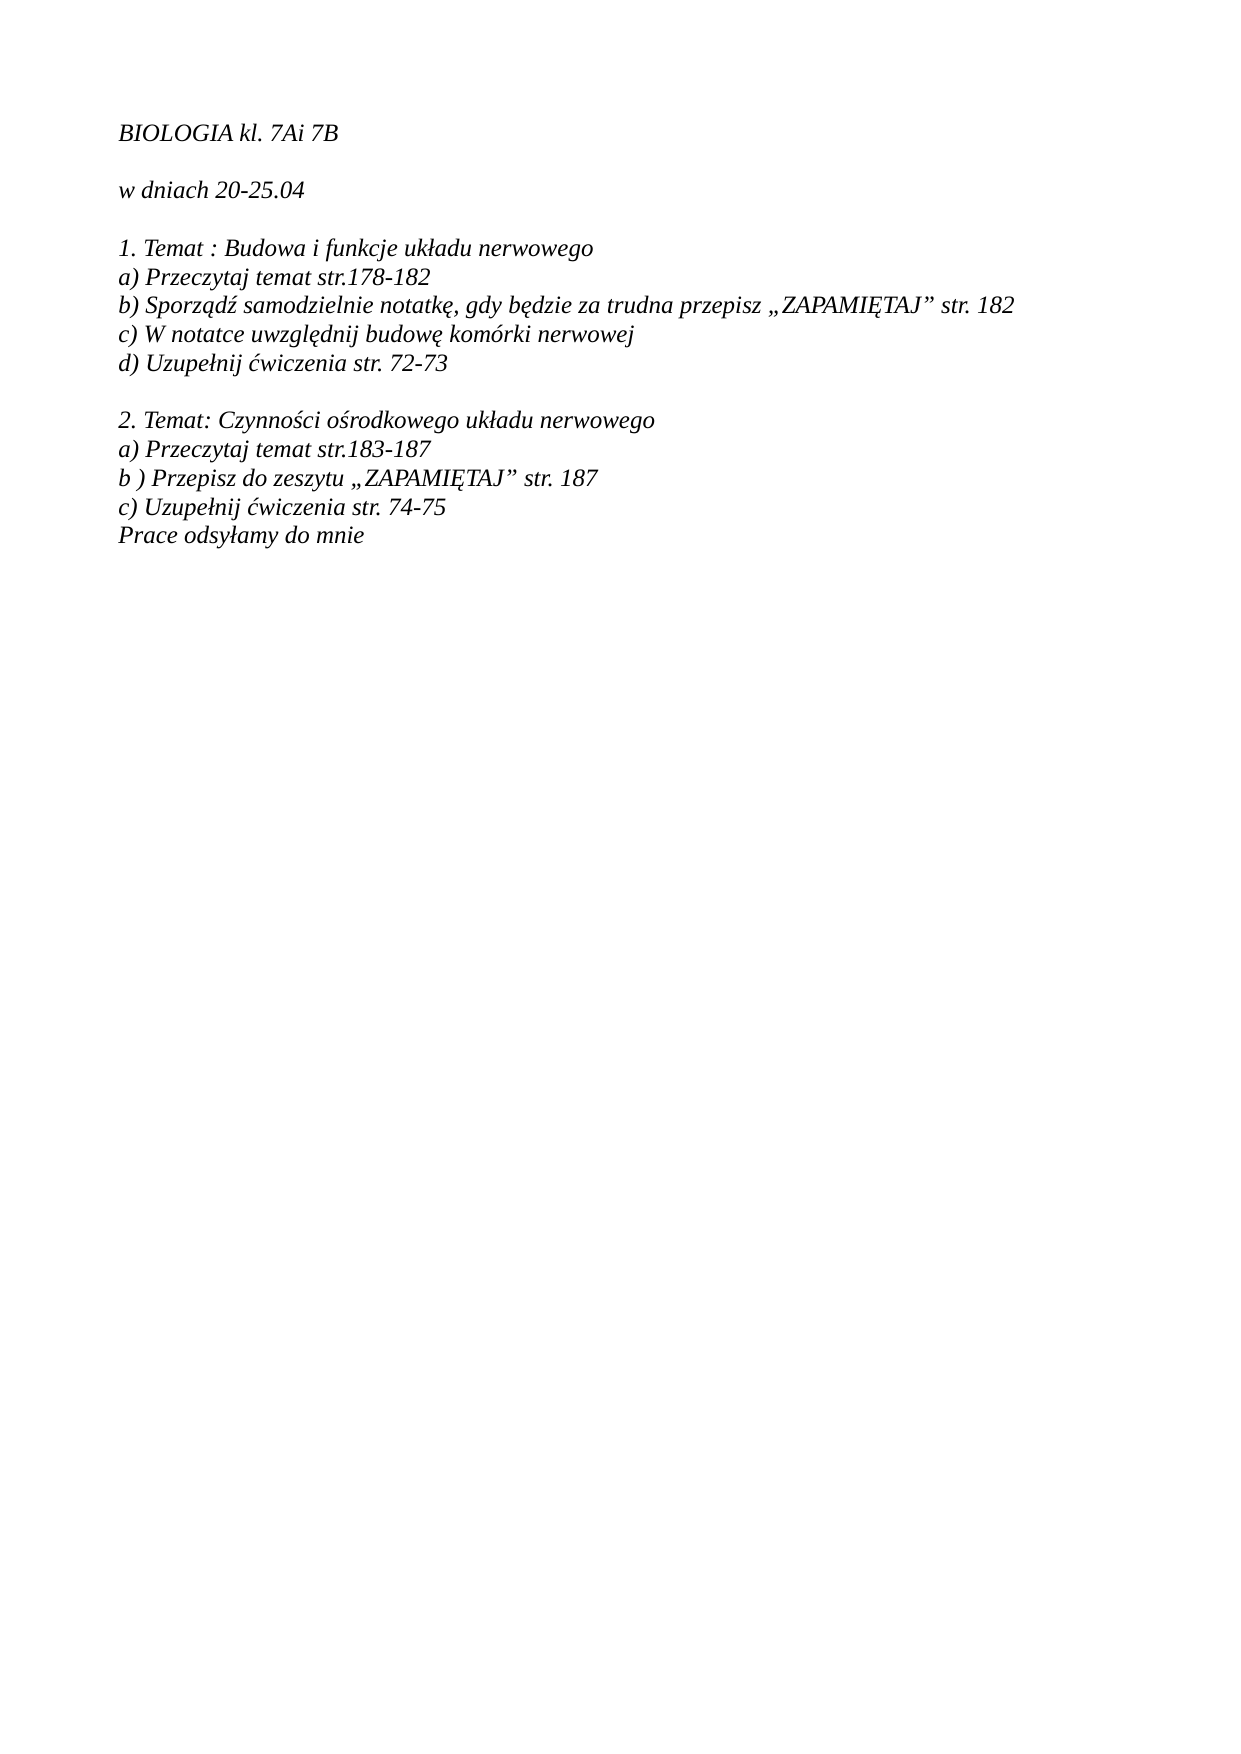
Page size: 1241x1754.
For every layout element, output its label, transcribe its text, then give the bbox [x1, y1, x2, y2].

text b ) Przepisz do zeszytu „ZAPAMIĘTAJ” str. 187 [118, 463, 1122, 492]
text d) Uzupełnij ćwiczenia str. 72-73 [118, 348, 1122, 377]
text c) W notatce uwzględnij budowę komórki nerwowej [118, 319, 1122, 348]
text w dniach 20-25.04 [118, 176, 1122, 204]
text a) Przeczytaj temat str.178-182 [118, 262, 1122, 291]
text BIOLOGIA kl. 7Ai 7B [118, 118, 1122, 147]
text a) Przeczytaj temat str.183-187 [118, 434, 1122, 463]
text 1. Temat : Budowa i funkcje układu nerwowego [118, 233, 1122, 262]
text c) Uzupełnij ćwiczenia str. 74-75 [118, 492, 1122, 521]
text b) Sporządź samodzielnie notatkę, gdy będzie za trudna przepisz „ZAPAMIĘTAJ” str. 182 [118, 291, 1122, 319]
text Prace odsyłamy do mnie [118, 521, 1122, 549]
text 2. Temat: Czynności ośrodkowego układu nerwowego [118, 406, 1122, 434]
